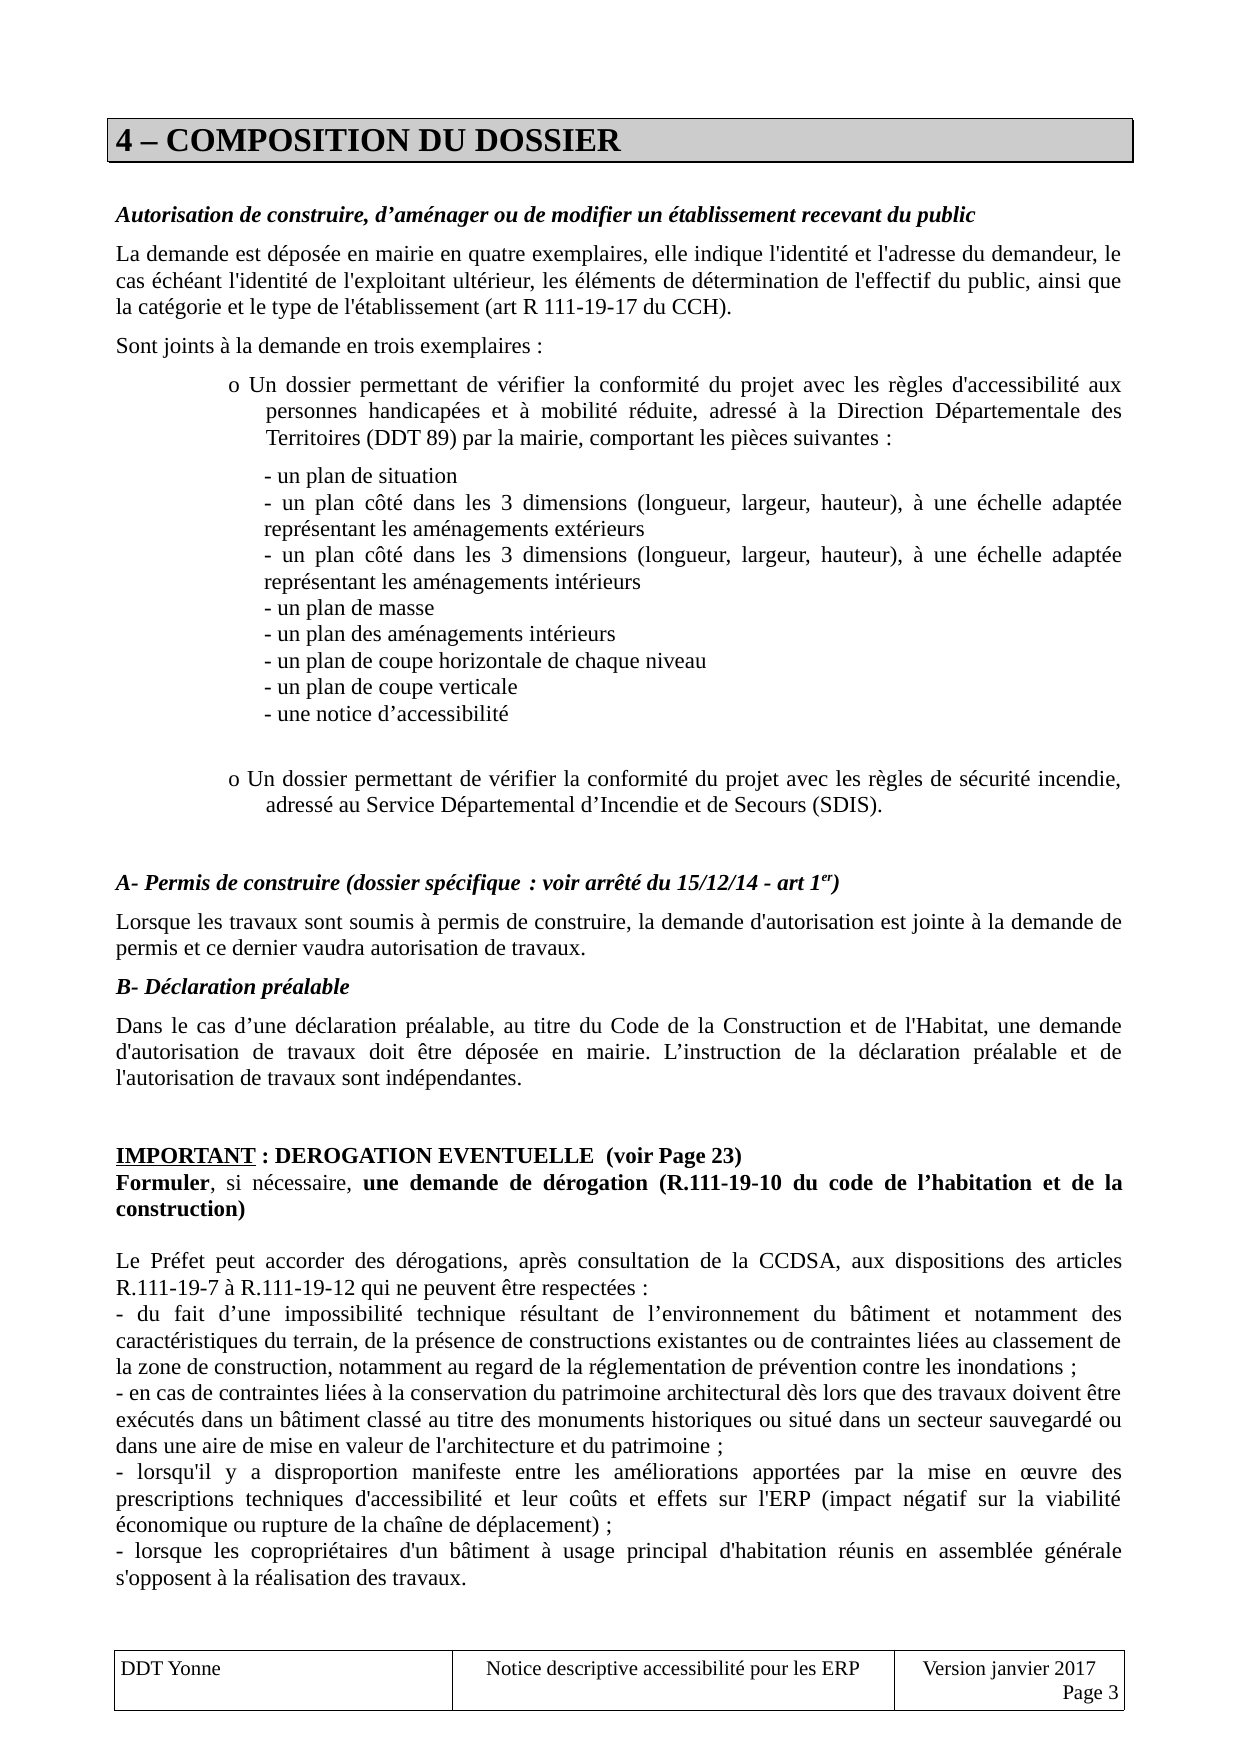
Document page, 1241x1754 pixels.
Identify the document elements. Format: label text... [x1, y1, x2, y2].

text - un plan côté dans les 3 dimensions (longueur, largeur, hauteur), à une échelle adaptée représentant les aménagements intérieurs [264, 541, 1123, 594]
text 4 – COMPOSITION DU DOSSIER [108, 119, 1132, 161]
text - du fait d’une impossibilité technique résultant de l’environnement du bâtiment et notamment des caractéristiques du terrain, de la présence de constructions existantes ou de contraintes liées au classement de la zone de construction, notamment au regard de la réglementation de prévention contre les inondations ; [116, 1300, 1123, 1379]
text - un plan de coupe horizontale de chaque niveau [264, 647, 1123, 673]
text - un plan de masse [264, 594, 1123, 621]
text - un plan côté dans les 3 dimensions (longueur, largeur, hauteur), à une échelle adaptée représentant les aménagements extérieurs [264, 489, 1123, 541]
text IMPORTANT : DEROGATION EVENTUELLE (voir Page 23) [116, 1142, 1123, 1168]
text - en cas de contraintes liées à la conservation du patrimoine architectural dès lors que des travaux doivent être exécutés dans un bâtiment classé au titre des monuments historiques ou situé dans un secteur sauvegardé ou dans une aire de mise en valeur de l'architecture et du patrimoine ; [116, 1379, 1123, 1458]
text o Un dossier permettant de vérifier la conformité du projet avec les règles de sécurité incendie, adressé au Service Départemental d’Incendie et de Secours (SDIS). [228, 765, 1123, 817]
text Sont joints à la demande en trois exemplaires : [116, 332, 1123, 358]
text A- Permis de construire (dossier spécifique : voir arrêté du 15/12/14 - art 1er) [116, 869, 1123, 895]
text - lorsqu'il y a disproportion manifeste entre les améliorations apportées par la mise en œuvre des prescriptions techniques d'accessibilité et leur coûts et effets sur l'ERP (impact négatif sur la viabilité économique ou rupture de la chaîne de déplacement) ; [116, 1458, 1123, 1537]
text - un plan des aménagements intérieurs [264, 621, 1123, 647]
text - un plan de situation [264, 462, 1123, 489]
text Lorsque les travaux sont soumis à permis de construire, la demande d'autorisation est jointe à la demande de permis et ce dernier vaudra autorisation de travaux. [116, 908, 1123, 960]
text - une notice d’accessibilité [264, 699, 1123, 726]
text B- Déclaration préalable [116, 973, 1123, 999]
text Dans le cas d’une déclaration préalable, au titre du Code de la Construction et de l'Habitat, une demande d'autorisation de travaux doit être déposée en mairie. L’instruction de la déclaration préalable et de l'autorisation de travaux sont indépendantes. [116, 1012, 1123, 1091]
text Formuler, si nécessaire, une demande de dérogation (R.111-19-10 du code de l’habitation et de la construction) [116, 1168, 1123, 1221]
text - un plan de coupe verticale [264, 673, 1123, 699]
text o Un dossier permettant de vérifier la conformité du projet avec les règles d'accessibilité aux personnes handicapées et à mobilité réduite, adressé à la Direction Départementale des Territoires (DDT 89) par la mairie, comportant les pièces suivantes : [228, 371, 1123, 450]
text La demande est déposée en mairie en quatre exemplaires, elle indique l'identité et l'adresse du demandeur, le cas échéant l'identité de l'exploitant ultérieur, les éléments de détermination de l'effectif du public, ainsi que la catégorie et le type de l'établissement (art R 111-19-17 du CCH). [116, 240, 1123, 319]
text Le Préfet peut accorder des dérogations, après consultation de la CCDSA, aux dispositions des articles R.111-19-7 à R.111-19-12 qui ne peuvent être respectées : [116, 1248, 1123, 1300]
text - lorsque les copropriétaires d'un bâtiment à usage principal d'habitation réunis en assemblée générale s'opposent à la réalisation des travaux. [116, 1537, 1123, 1590]
text Autorisation de construire, d’aménager ou de modifier un établissement recevant du public [116, 202, 1123, 228]
